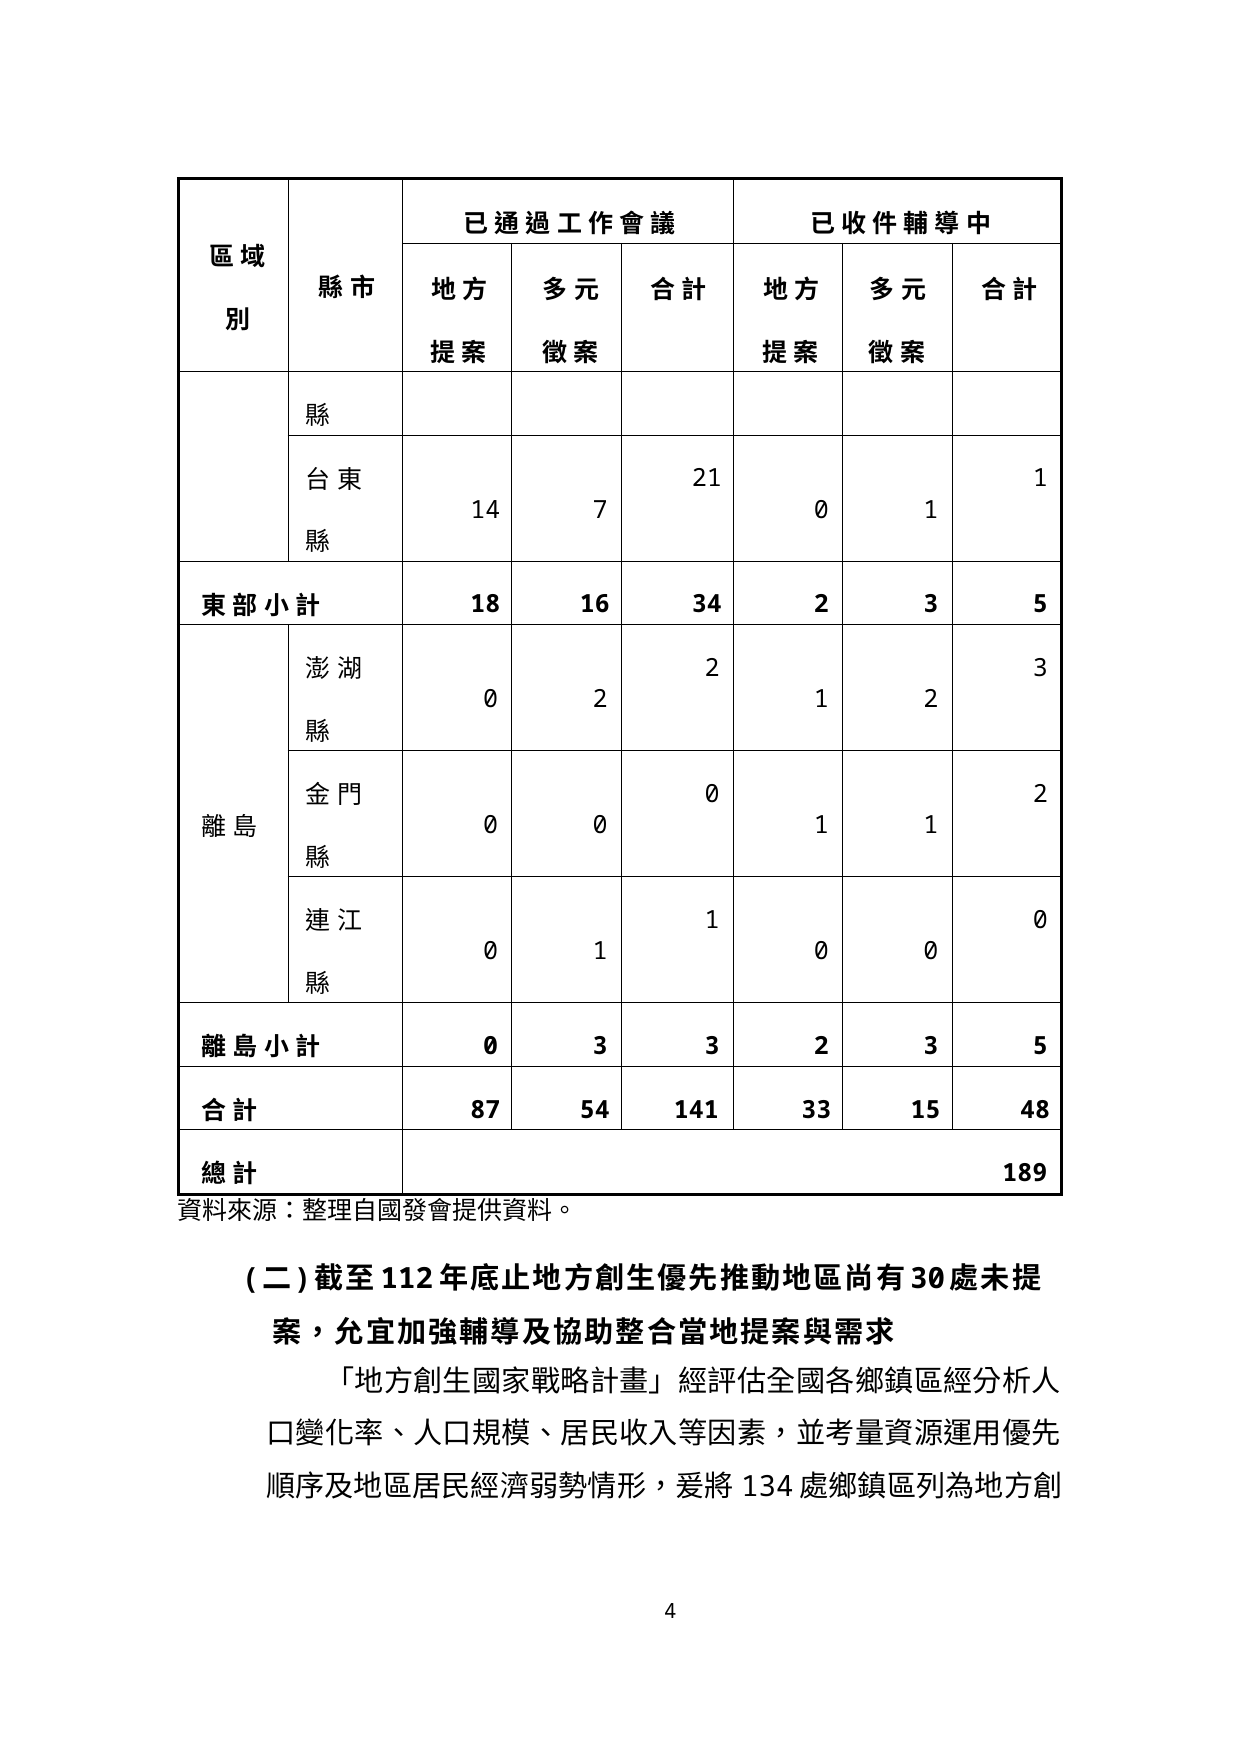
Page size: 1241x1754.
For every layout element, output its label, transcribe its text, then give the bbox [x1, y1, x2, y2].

table_cell 16 [512, 562, 621, 624]
table_cell 3 [843, 1003, 952, 1066]
table_cell 0 [403, 877, 511, 1002]
table_cell 2 [622, 625, 733, 750]
table_cell 總計 [180, 1130, 402, 1193]
table_cell 7 [512, 436, 621, 561]
table_cell 3 [622, 1003, 733, 1066]
table_cell 5 [953, 562, 1060, 624]
table_cell 縣 [289, 372, 402, 434]
table_cell [843, 372, 952, 434]
table_cell 34 [622, 562, 733, 624]
table_cell 台東縣 [289, 436, 402, 561]
table_cell 多元徵案 [512, 244, 621, 371]
text 「地方創生國家戰略計畫」經評估全國各鄉鎮區經分析人口變化率、人口規模、居民收入等因素，並考量資源運用優先順序及地區居民經濟弱勢情形，爰將134處鄉鎮區列為地方創生優先推動地區，自108年起推動，迄112年底已提案者104處，其中召開輔導會議調整中16處，尚未提案者仍有30處，占優先地區總數比率22.39%(詳表2)；另以區域別觀之，南區尚未提案比率達32.20%，仍待研謀加速推動。詢據國發會說明：尚未提案之地區，考量地方政府提案量能趨於飽和，為加快推進地方創生之步伐，不僅以地方政府作為單一提案平台，將加強輔導地方團隊、青年培力工作站等，透過多元徵案方式鼓勵提案，地方事業體如有好的提案構想，在兼顧在地性、公共性、持續自主營運模式等前提下，由分區輔導中心協助納入地方政府之地方創生計畫或協助整合當地其他相關事業提案與需求，匯集為整體性地方創生計畫後並依程序辦理。 [266, 1350, 1063, 1506]
table_cell 1 [734, 751, 842, 876]
table_cell 地方提案 [403, 244, 511, 371]
table_cell 54 [512, 1067, 621, 1129]
table_cell 0 [403, 625, 511, 750]
table_cell [734, 372, 842, 434]
table_cell [180, 372, 288, 561]
table_cell 1 [734, 625, 842, 750]
table_cell 連江縣 [289, 877, 402, 1002]
table_cell 0 [734, 877, 842, 1002]
text 資料來源：整理自國發會提供資料。 [177, 1196, 1063, 1225]
table_cell 1 [843, 751, 952, 876]
table_cell [953, 372, 1060, 434]
table_cell 合計 [622, 244, 733, 371]
table_cell 2 [734, 562, 842, 624]
table_cell 0 [512, 751, 621, 876]
table_cell 15 [843, 1067, 952, 1129]
table_header 已收件輔導中 [734, 180, 1060, 243]
table_cell [403, 372, 511, 434]
table_cell 48 [953, 1067, 1060, 1129]
table_cell 3 [512, 1003, 621, 1066]
table_cell 3 [953, 625, 1060, 750]
table_cell 5 [953, 1003, 1060, 1066]
table_cell 141 [622, 1067, 733, 1129]
table_cell 3 [843, 562, 952, 624]
table_cell 0 [403, 751, 511, 876]
table_cell 189 [403, 1130, 1060, 1193]
table_cell 合計 [953, 244, 1060, 371]
table_cell 地方提案 [734, 244, 842, 371]
table_cell 87 [403, 1067, 511, 1129]
table_cell 2 [512, 625, 621, 750]
table_cell 2 [843, 625, 952, 750]
table_cell 33 [734, 1067, 842, 1129]
table_cell 金門縣 [289, 751, 402, 876]
table_cell 多元徵案 [843, 244, 952, 371]
table_cell 1 [512, 877, 621, 1002]
table_cell 2 [734, 1003, 842, 1066]
table_cell 1 [622, 877, 733, 1002]
table_cell 0 [734, 436, 842, 561]
table_cell 合計 [180, 1067, 402, 1129]
table_cell [622, 372, 733, 434]
table_cell 澎湖縣 [289, 625, 402, 750]
table_header 已通過工作會議 [403, 180, 733, 243]
table_cell 0 [953, 877, 1060, 1002]
text (二)截至112年底止地方創生優先推動地區尚有30處未提案，允宜加強輔導及協助整合當地提案與需求 [236, 1225, 1063, 1350]
table_cell 東部小計 [180, 562, 402, 624]
table_cell 0 [843, 877, 952, 1002]
table_cell 離島 [180, 625, 288, 1002]
table_cell 0 [622, 751, 733, 876]
table_cell 2 [953, 751, 1060, 876]
table_cell 1 [843, 436, 952, 561]
table_cell 21 [622, 436, 733, 561]
table_cell [512, 372, 621, 434]
table_header 縣市 [289, 180, 402, 371]
table_cell 0 [403, 1003, 511, 1066]
table_cell 離島小計 [180, 1003, 402, 1066]
table_header 區域別 [180, 180, 288, 371]
table_cell 18 [403, 562, 511, 624]
table_cell 1 [953, 436, 1060, 561]
table_cell 14 [403, 436, 511, 561]
